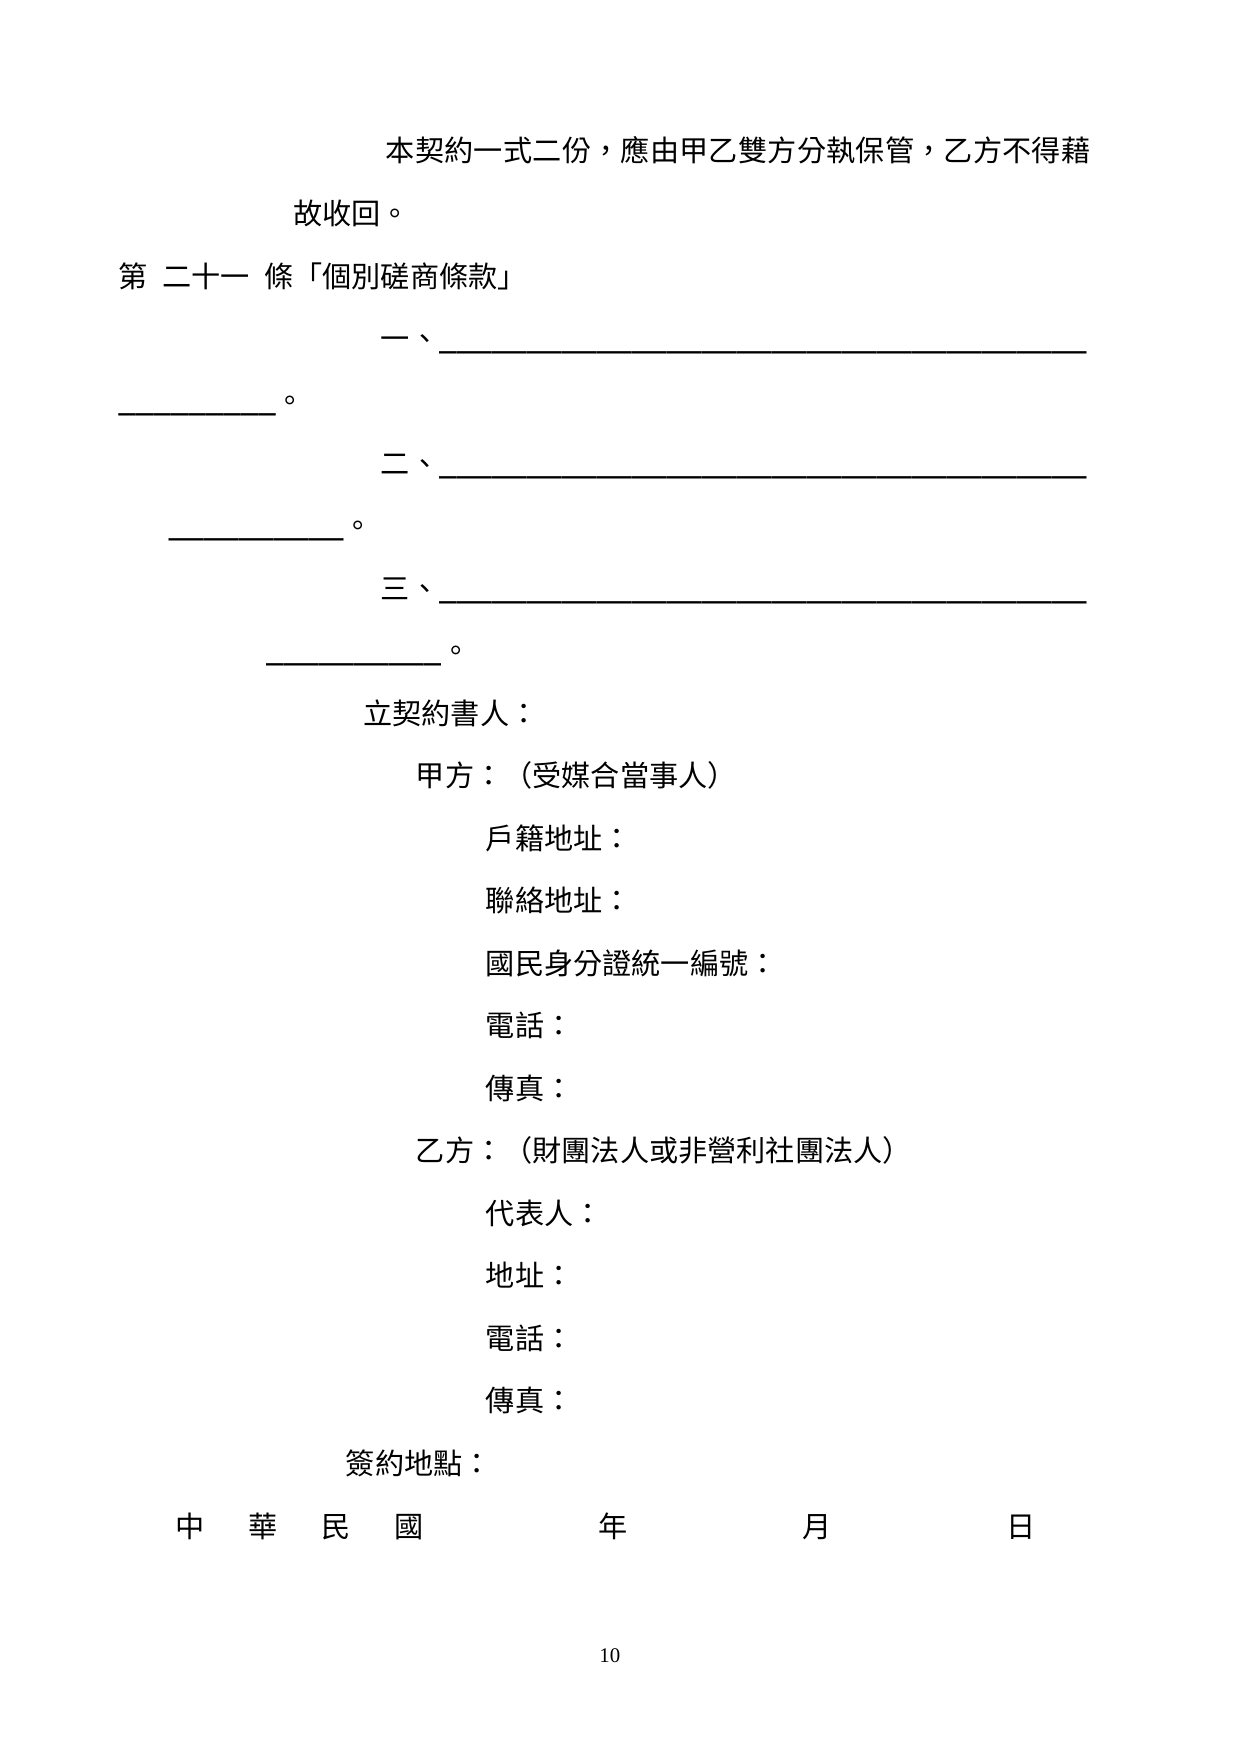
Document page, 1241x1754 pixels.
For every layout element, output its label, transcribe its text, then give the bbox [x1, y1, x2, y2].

text 二、_______________________________________________。 [118, 420, 1092, 545]
text 傳真： [118, 1045, 1092, 1108]
text 電話： [118, 1295, 1092, 1358]
text 本契約一式二份，應由甲乙雙方分執保管，乙方不得藉故收回。 [118, 108, 1092, 233]
text 三、_______________________________________________。 [118, 545, 1092, 670]
text 聯絡地址： [118, 858, 1092, 920]
text 電話： [118, 983, 1092, 1045]
text 乙方：（財團法人或非營利社團法人） [118, 1108, 1092, 1170]
text 一、______________________________________________。 [118, 295, 1092, 420]
text 傳真： [118, 1358, 1092, 1420]
text 地址： [118, 1233, 1092, 1295]
text 中 華 民 國 年 月 日 [118, 1483, 1092, 1545]
text 立契約書人： [118, 670, 1092, 733]
text 代表人： [118, 1170, 1092, 1233]
text 戶籍地址： [118, 795, 1092, 858]
text 第 二十一 條「個別磋商條款」 [118, 233, 1092, 295]
text 甲方：（受媒合當事人） [118, 733, 1092, 795]
text 國民身分證統一編號： [118, 920, 1092, 983]
text 簽約地點： [118, 1420, 1092, 1483]
